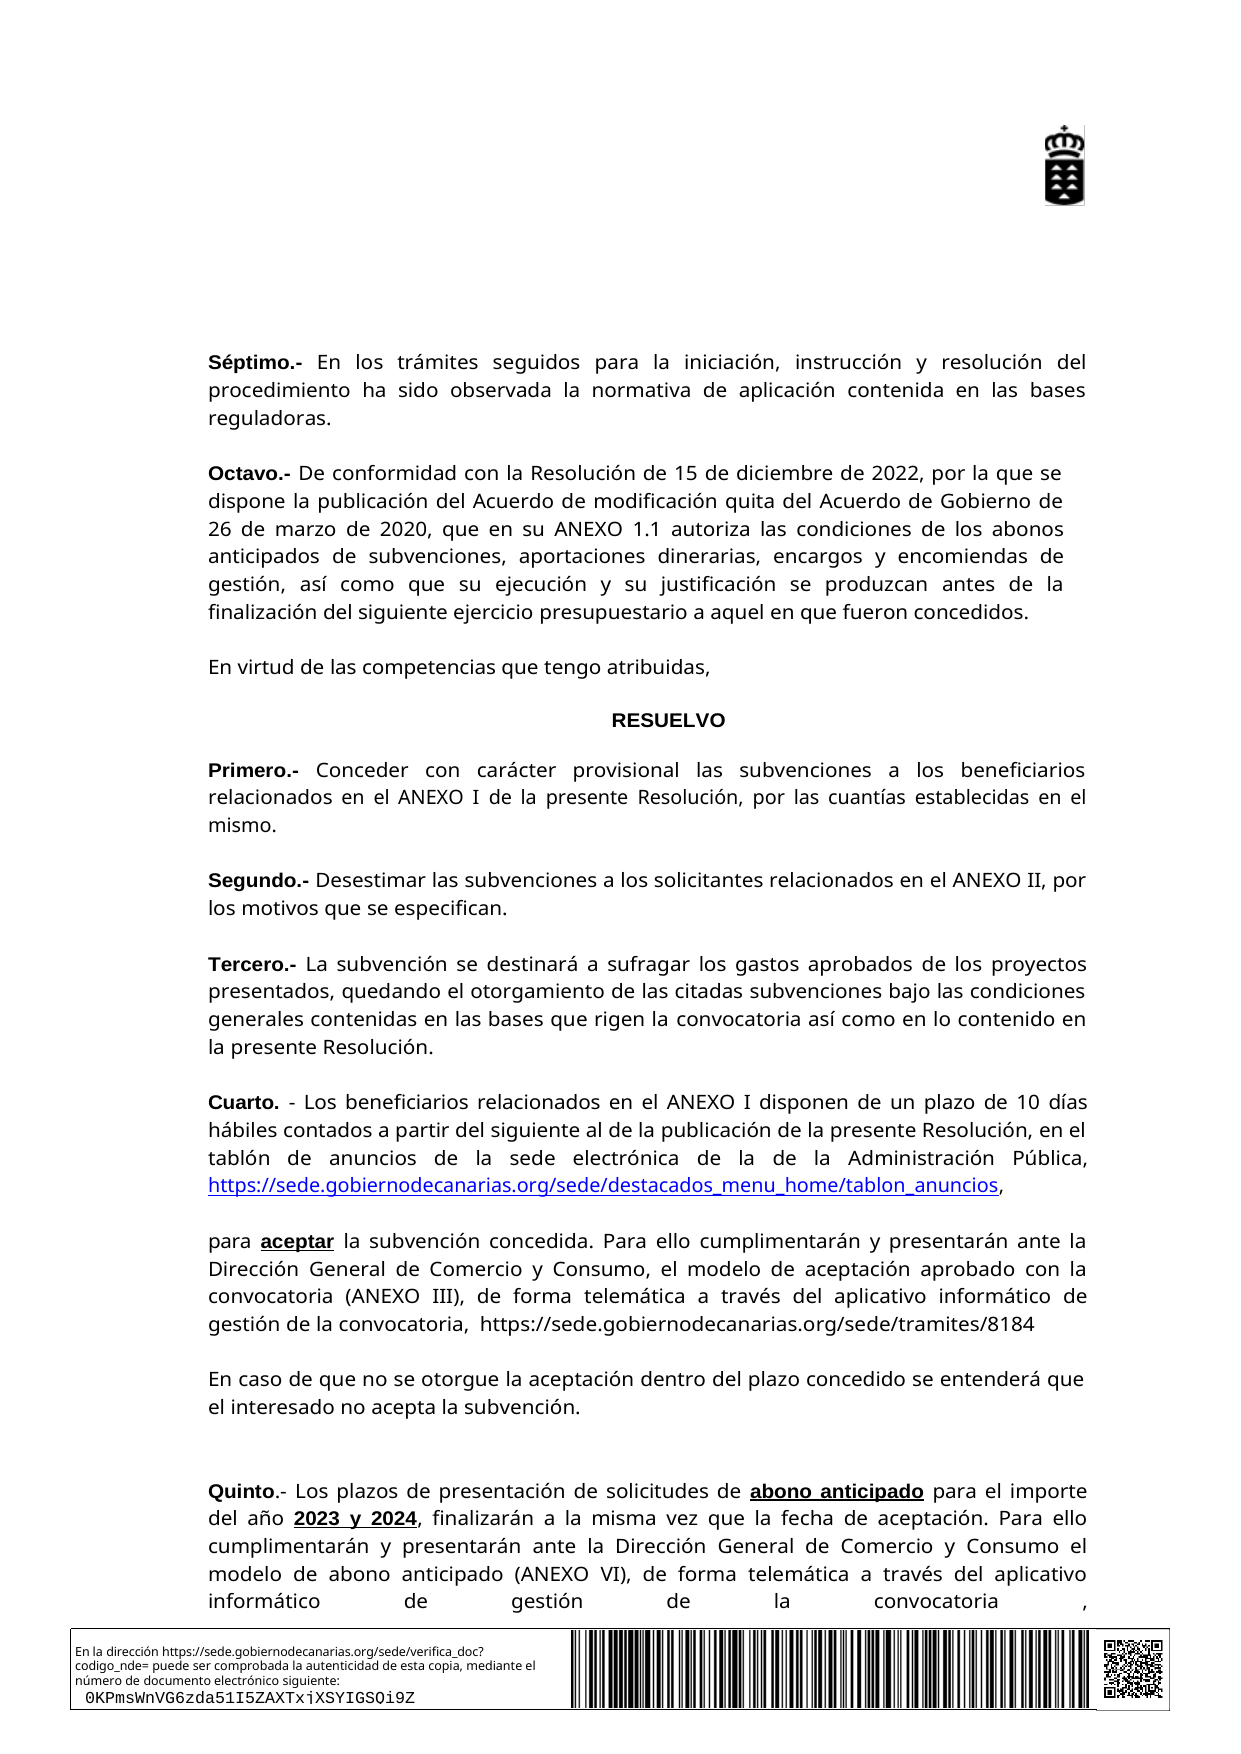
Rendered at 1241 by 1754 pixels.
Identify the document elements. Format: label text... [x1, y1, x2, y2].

text Séptimo.- En los trámites seguidos para la iniciación, instrucción y resolución del procedimiento ha sido observada la normativa de aplicación contenida en las bases reguladoras. [208, 348, 1086, 431]
picture [1096, 1628, 1170, 1711]
text Octavo.- De conformidad con la Resolución de 15 de diciembre de 2022, por la que se dispone la publicación del Acuerdo de modificación quita del Acuerdo de Gobierno de 26 de marzo de 2020, que en su ANEXO 1.1 autoriza las condiciones de los abonos anticipados de subvenciones, aportaciones dinerarias, encargos y encomiendas de gestión, así como que su ejecución y su justificación se produzcan antes de la finalización del siguiente ejercicio presupuestario a aquel en que fueron concedidos. [208, 459, 1064, 625]
text Tercero.- La subvención se destinará a sufragar los gastos aprobados de los proyectos presentados, quedando el otorgamiento de las citadas subvenciones bajo las condiciones generales contenidas en las bases que rigen la convocatoria así como en lo contenido en la presente Resolución. [208, 950, 1087, 1060]
text En caso de que no se otorgue la aceptación dentro del plazo concedido se entenderá que el interesado no acepta la subvención. [208, 1366, 1086, 1420]
text Quinto.- Los plazos de presentación de solicitudes de abono anticipado para el importe del año 2023 y 2024, finalizarán a la misma vez que la fecha de aceptación. Para ello cumplimentarán y presentarán ante la Dirección General de Comercio y Consumo el modelo de abono anticipado (ANEXO VI), de forma telemática a través del aplicativo informático de gestión de la convocatoria , [208, 1477, 1088, 1615]
text Cuarto. - Los beneficiarios relacionados en el ANEXO I disponen de un plazo de 10 días hábiles contados a partir del siguiente al de la publicación de la presente Resolución, en el tablón de anuncios de la sede electrónica de la de la Administración Pública, https://sede.gobiernodecanarias.org/sede/destacados_menu_home/tablon_anuncios, para aceptar la subvención concedida. Para ello cumplimentarán y presentarán ante la Dirección General de Comercio y Consumo, el modelo de aceptación aprobado con la convocatoria (ANEXO III), de forma telemática a través del aplicativo informático de gestión de la convocatoria, https://sede.gobiernodecanarias.org/sede/tramites/8184 [208, 1088, 1088, 1337]
text En virtud de las competencias que tengo atribuidas, [208, 653, 1098, 680]
subtitle RESUELVO [609, 709, 728, 732]
picture [571, 1630, 1089, 1708]
picture [1045, 125, 1086, 207]
text Segundo.- Desestimar las subvenciones a los solicitantes relacionados en el ANEXO II, por los motivos que se especifican. [208, 867, 1086, 921]
text Primero.- Conceder con carácter provisional las subvenciones a los beneficiarios relacionados en el ANEXO I de la presente Resolución, por las cuantías establecidas en el mismo. [208, 756, 1087, 838]
